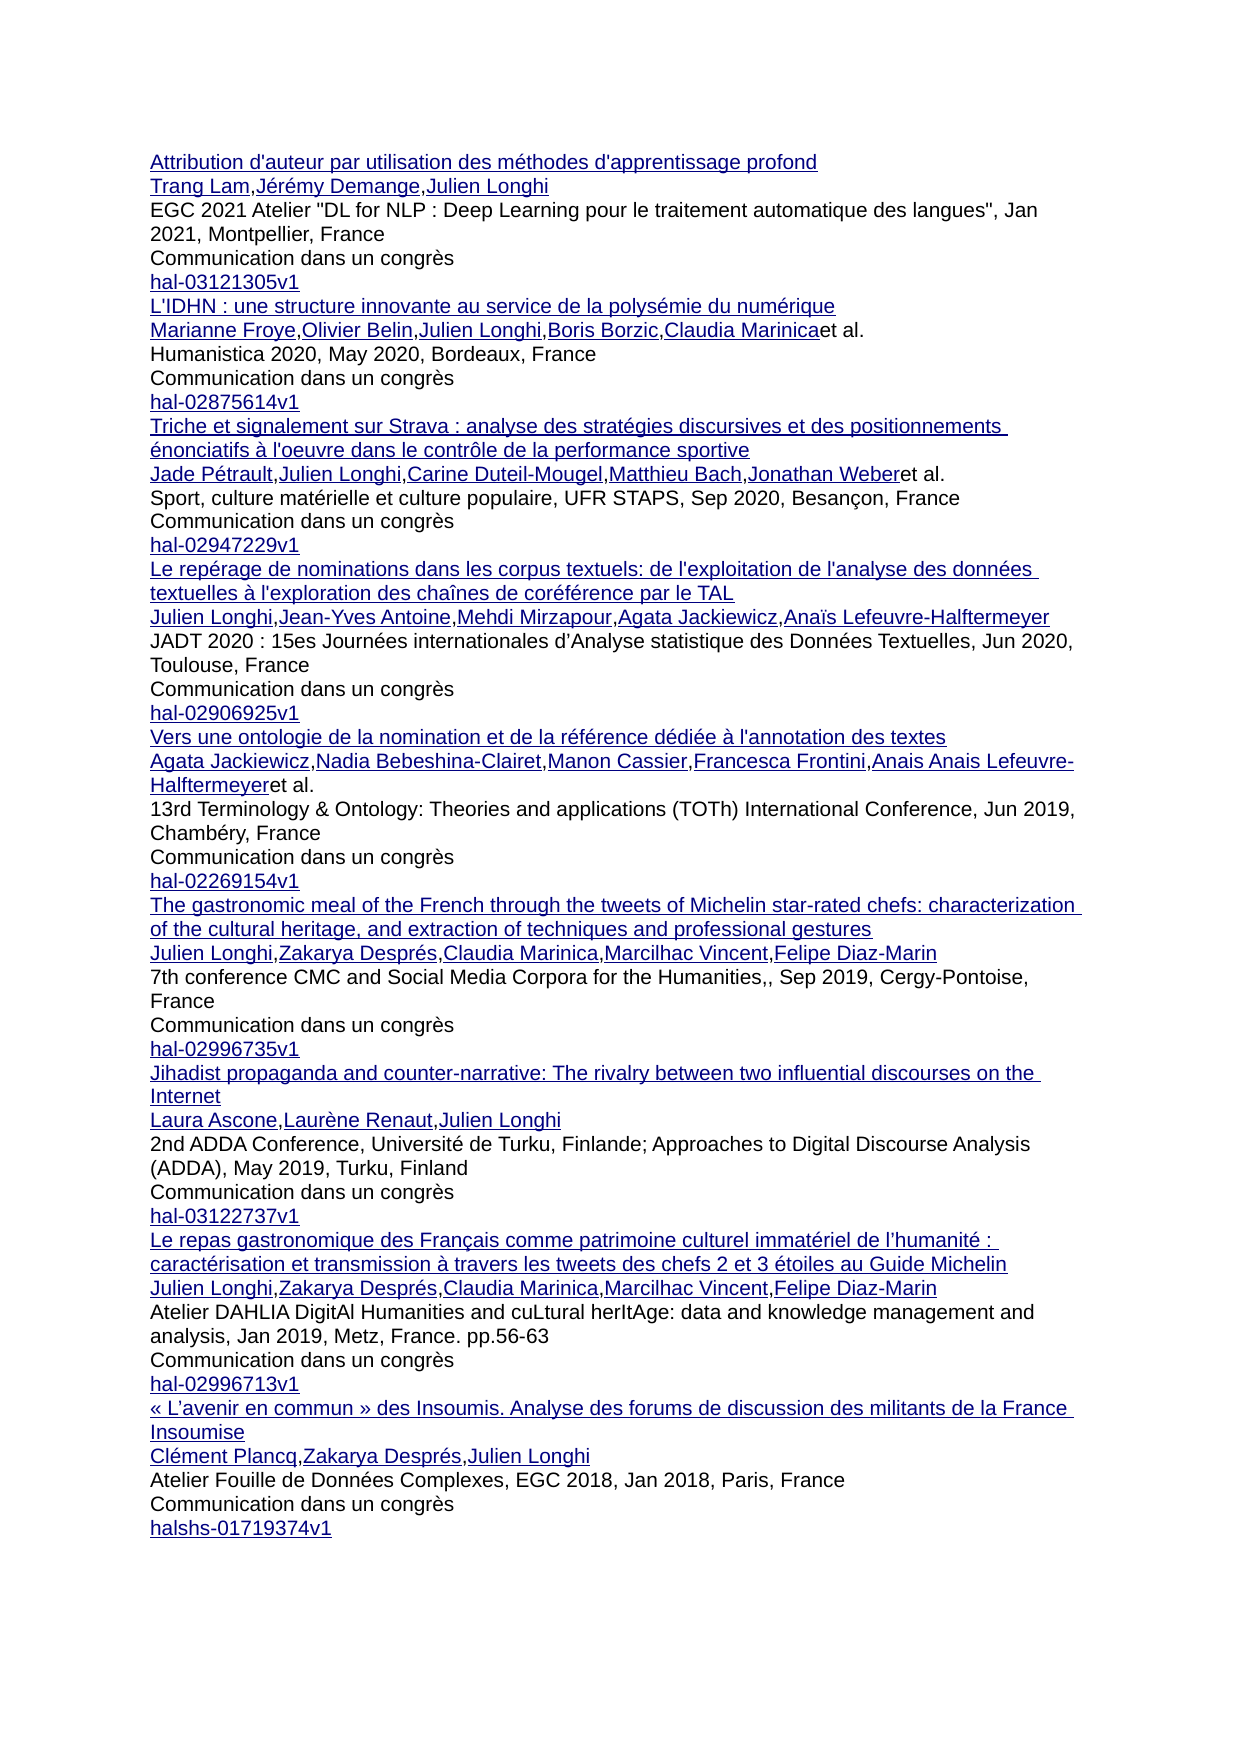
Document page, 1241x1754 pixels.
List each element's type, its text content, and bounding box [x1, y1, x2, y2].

table_cell L'IDHN : une structure innovante au service de la polysémie du numérique Marianne Froye,Olivier Belin,Julien Longhi,Boris Borzic,Claudia Marinicaet al. Humanistica 2020, May 2020, Bordeaux, France Communication dans un congrès hal-02875614v1 [150, 294, 1090, 413]
table_cell Vers une ontologie de la nomination et de la référence dédiée à l'annotation des textes Agata Jackiewicz,Nadia Bebeshina-Clairet,Manon Cassier,Francesca Frontini,Anais Anais Lefeuvre-Halftermeyeret al. 13rd Terminology & Ontology: Theories and applications (TOTh) International Conference, Jun 2019, Chambéry, France Communication dans un congrès hal-02269154v1 [150, 725, 1090, 893]
table_cell Triche et signalement sur Strava : analyse des stratégies discursives et des positionnements énonciatifs à l'oeuvre dans le contrôle de la performance sportive Jade Pétrault,Julien Longhi,Carine Duteil-Mougel,Matthieu Bach,Jonathan Weberet al. Sport, culture matérielle et culture populaire, UFR STAPS, Sep 2020, Besançon, France Communication dans un congrès hal-02947229v1 [150, 414, 1090, 557]
table_cell Le repérage de nominations dans les corpus textuels: de l'exploitation de l'analyse des données textuelles à l'exploration des chaînes de coréférence par le TAL Julien Longhi,Jean-Yves Antoine,Mehdi Mirzapour,Agata Jackiewicz,Anaïs Lefeuvre-Halftermeyer JADT 2020 : 15es Journées internationales d’Analyse statistique des Données Textuelles, Jun 2020, Toulouse, France Communication dans un congrès hal-02906925v1 [150, 557, 1090, 725]
table_cell « L’avenir en commun » des Insoumis. Analyse des forums de discussion des militants de la France Insoumise Clément Plancq,Zakarya Després,Julien Longhi Atelier Fouille de Données Complexes, EGC 2018, Jan 2018, Paris, France Communication dans un congrès halshs-01719374v1 [150, 1396, 1090, 1539]
table_cell Attribution d'auteur par utilisation des méthodes d'apprentissage profond Trang Lam,Jérémy Demange,Julien Longhi EGC 2021 Atelier "DL for NLP : Deep Learning pour le traitement automatique des langues", Jan 2021, Montpellier, France Communication dans un congrès hal-03121305v1 [150, 150, 1090, 294]
table_cell Le repas gastronomique des Français comme patrimoine culturel immatériel de l’humanité : caractérisation et transmission à travers les tweets des chefs 2 et 3 étoiles au Guide Michelin Julien Longhi,Zakarya Després,Claudia Marinica,Marcilhac Vincent,Felipe Diaz-Marin Atelier DAHLIA DigitAl Humanities and cuLtural herItAge: data and knowledge management and analysis, Jan 2019, Metz, France. pp.56-63 Communication dans un congrès hal-02996713v1 [150, 1228, 1090, 1396]
table_cell The gastronomic meal of the French through the tweets of Michelin star-rated chefs: characterization of the cultural heritage, and extraction of techniques and professional gestures Julien Longhi,Zakarya Després,Claudia Marinica,Marcilhac Vincent,Felipe Diaz-Marin 7th conference CMC and Social Media Corpora for the Humanities,, Sep 2019, Cergy-Pontoise, France Communication dans un congrès hal-02996735v1 [150, 893, 1090, 1060]
table_cell Jihadist propaganda and counter-narrative: The rivalry between two influential discourses on the Internet Laura Ascone,Laurène Renaut,Julien Longhi 2nd ADDA Conference, Université de Turku, Finlande; Approaches to Digital Discourse Analysis (ADDA), May 2019, Turku, Finland Communication dans un congrès hal-03122737v1 [150, 1060, 1090, 1228]
